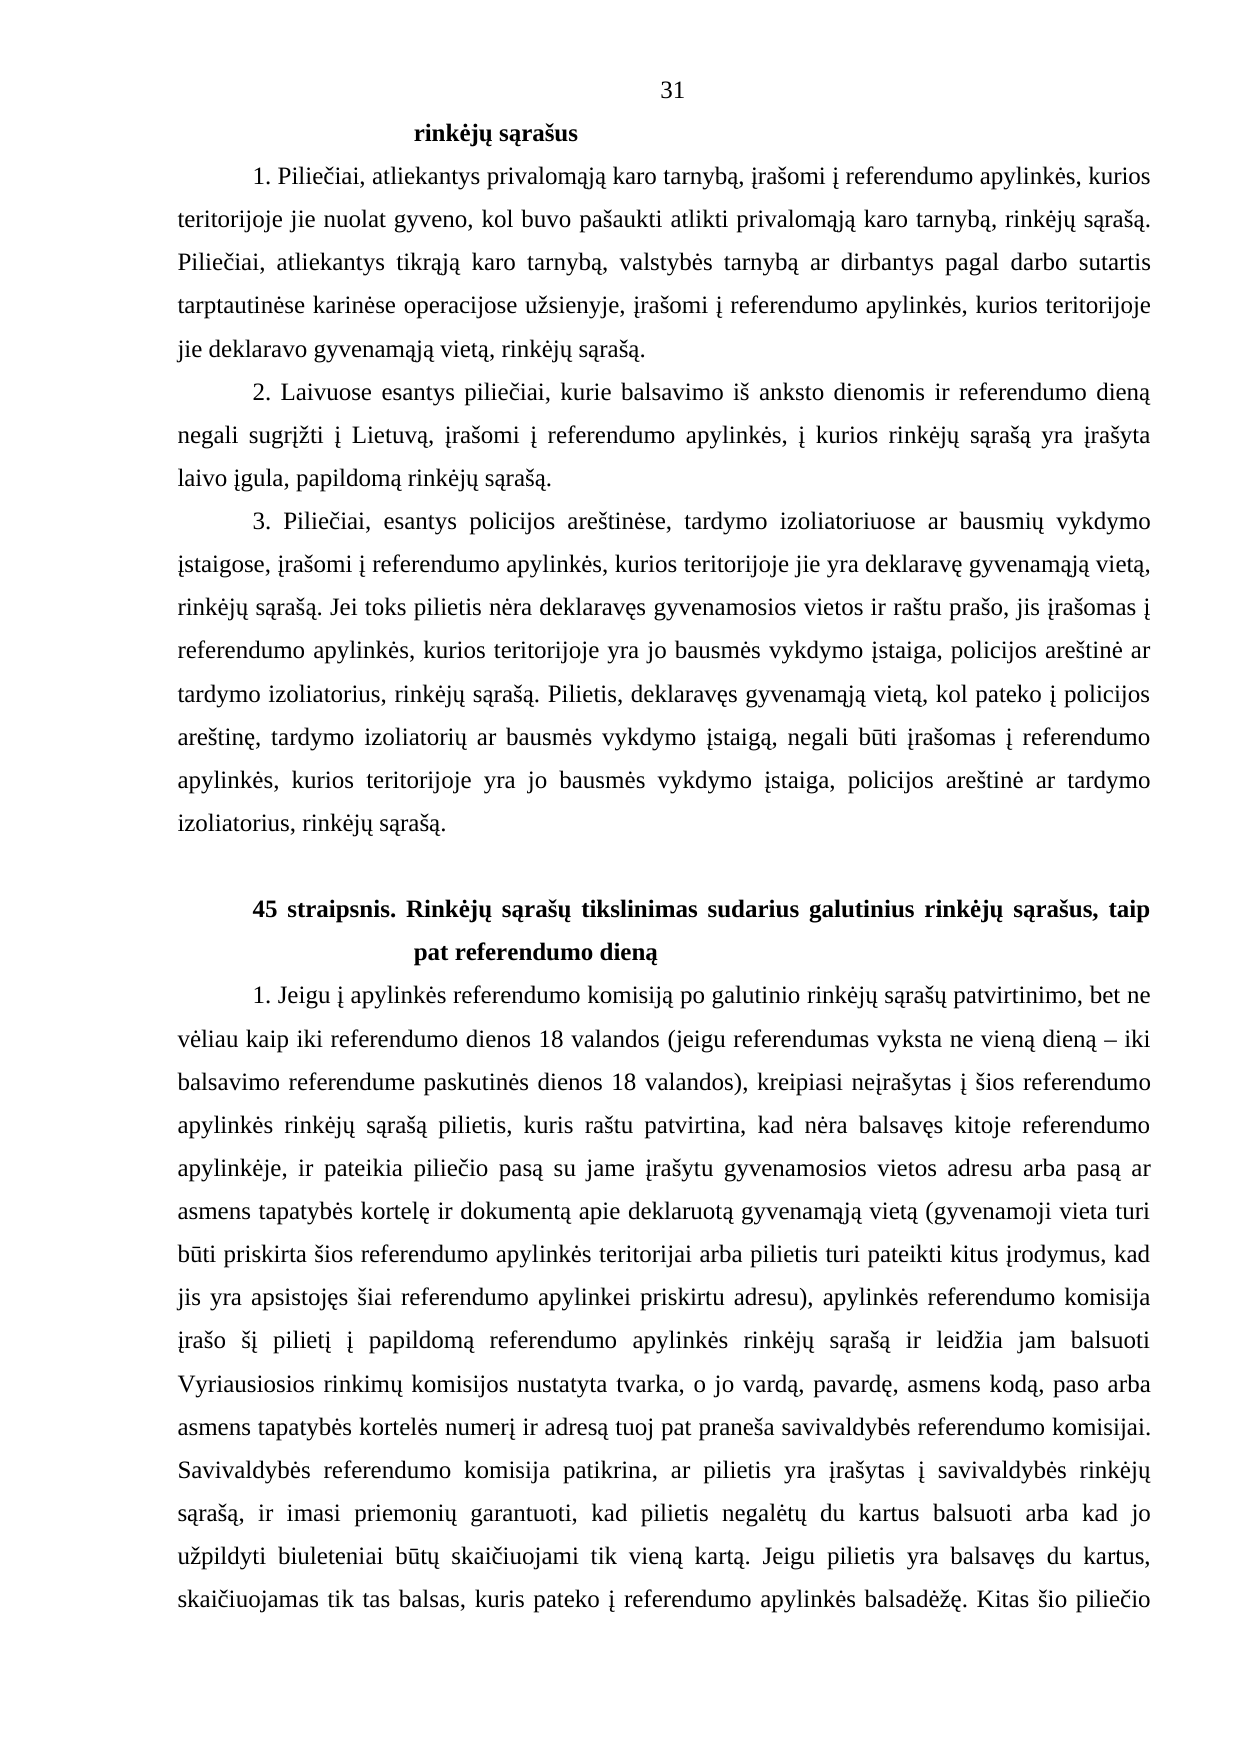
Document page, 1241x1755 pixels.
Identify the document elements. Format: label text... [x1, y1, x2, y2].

text rinkėjų sąrašus [252, 118, 1152, 147]
text 45 straipsnis. Rinkėjų sąrašų tikslinimas sudarius galutinius rinkėjų sąrašus, taip pat referendumo dieną [252, 894, 1152, 966]
text 1. Piliečiai, atliekantys privalomąją karo tarnybą, įrašomi į referendumo apylinkės, kurios teritorijoje jie nuolat gyveno, kol buvo pašaukti atlikti privalomąją karo tarnybą, rinkėjų sąrašą. Piliečiai, atliekantys tikrąją karo tarnybą, valstybės tarnybą ar dirbantys pagal darbo sutartis tarptautinėse karinėse operacijose užsienyje, įrašomi į referendumo apylinkės, kurios teritorijoje jie deklaravo gyvenamąją vietą, rinkėjų sąrašą. [177, 161, 1152, 362]
text 2. Laivuose esantys piliečiai, kurie balsavimo iš anksto dienomis ir referendumo dieną negali sugrįžti į Lietuvą, įrašomi į referendumo apylinkės, į kurios rinkėjų sąrašą yra įrašyta laivo įgula, papildomą rinkėjų sąrašą. [177, 377, 1152, 492]
text 1. Jeigu į apylinkės referendumo komisiją po galutinio rinkėjų sąrašų patvirtinimo, bet ne vėliau kaip iki referendumo dienos 18 valandos (jeigu referendumas vyksta ne vieną dieną – iki balsavimo referendume paskutinės dienos 18 valandos), kreipiasi neįrašytas į šios referendumo apylinkės rinkėjų sąrašą pilietis, kuris raštu patvirtina, kad nėra balsavęs kitoje referendumo apylinkėje, ir pateikia piliečio pasą su jame įrašytu gyvenamosios vietos adresu arba pasą ar asmens tapatybės kortelę ir dokumentą apie deklaruotą gyvenamąją vietą (gyvenamoji vieta turi būti priskirta šios referendumo apylinkės teritorijai arba pilietis turi pateikti kitus įrodymus, kad jis yra apsistojęs šiai referendumo apylinkei priskirtu adresu), apylinkės referendumo komisija įrašo šį pilietį į papildomą referendumo apylinkės rinkėjų sąrašą ir leidžia jam balsuoti Vyriausiosios rinkimų komisijos nustatyta tvarka, o jo vardą, pavardę, asmens kodą, paso arba asmens tapatybės kortelės numerį ir adresą tuoj pat praneša savivaldybės referendumo komisijai. Savivaldybės referendumo komisija patikrina, ar pilietis yra įrašytas į savivaldybės rinkėjų sąrašą, ir imasi priemonių garantuoti, kad pilietis negalėtų du kartus balsuoti arba kad jo užpildyti biuleteniai būtų skaičiuojami tik vieną kartą. Jeigu pilietis yra balsavęs du kartus, skaičiuojamas tik tas balsas, kuris pateko į referendumo apylinkės balsadėžę. Kitas šio piliečio [177, 981, 1152, 1613]
text 3. Piliečiai, esantys policijos areštinėse, tardymo izoliatoriuose ar bausmių vykdymo įstaigose, įrašomi į referendumo apylinkės, kurios teritorijoje jie yra deklaravę gyvenamąją vietą, rinkėjų sąrašą. Jei toks pilietis nėra deklaravęs gyvenamosios vietos ir raštu prašo, jis įrašomas į referendumo apylinkės, kurios teritorijoje yra jo bausmės vykdymo įstaiga, policijos areštinė ar tardymo izoliatorius, rinkėjų sąrašą. Pilietis, deklaravęs gyvenamąją vietą, kol pateko į policijos areštinę, tardymo izoliatorių ar bausmės vykdymo įstaigą, negali būti įrašomas į referendumo apylinkės, kurios teritorijoje yra jo bausmės vykdymo įstaiga, policijos areštinė ar tardymo izoliatorius, rinkėjų sąrašą. [177, 506, 1152, 837]
